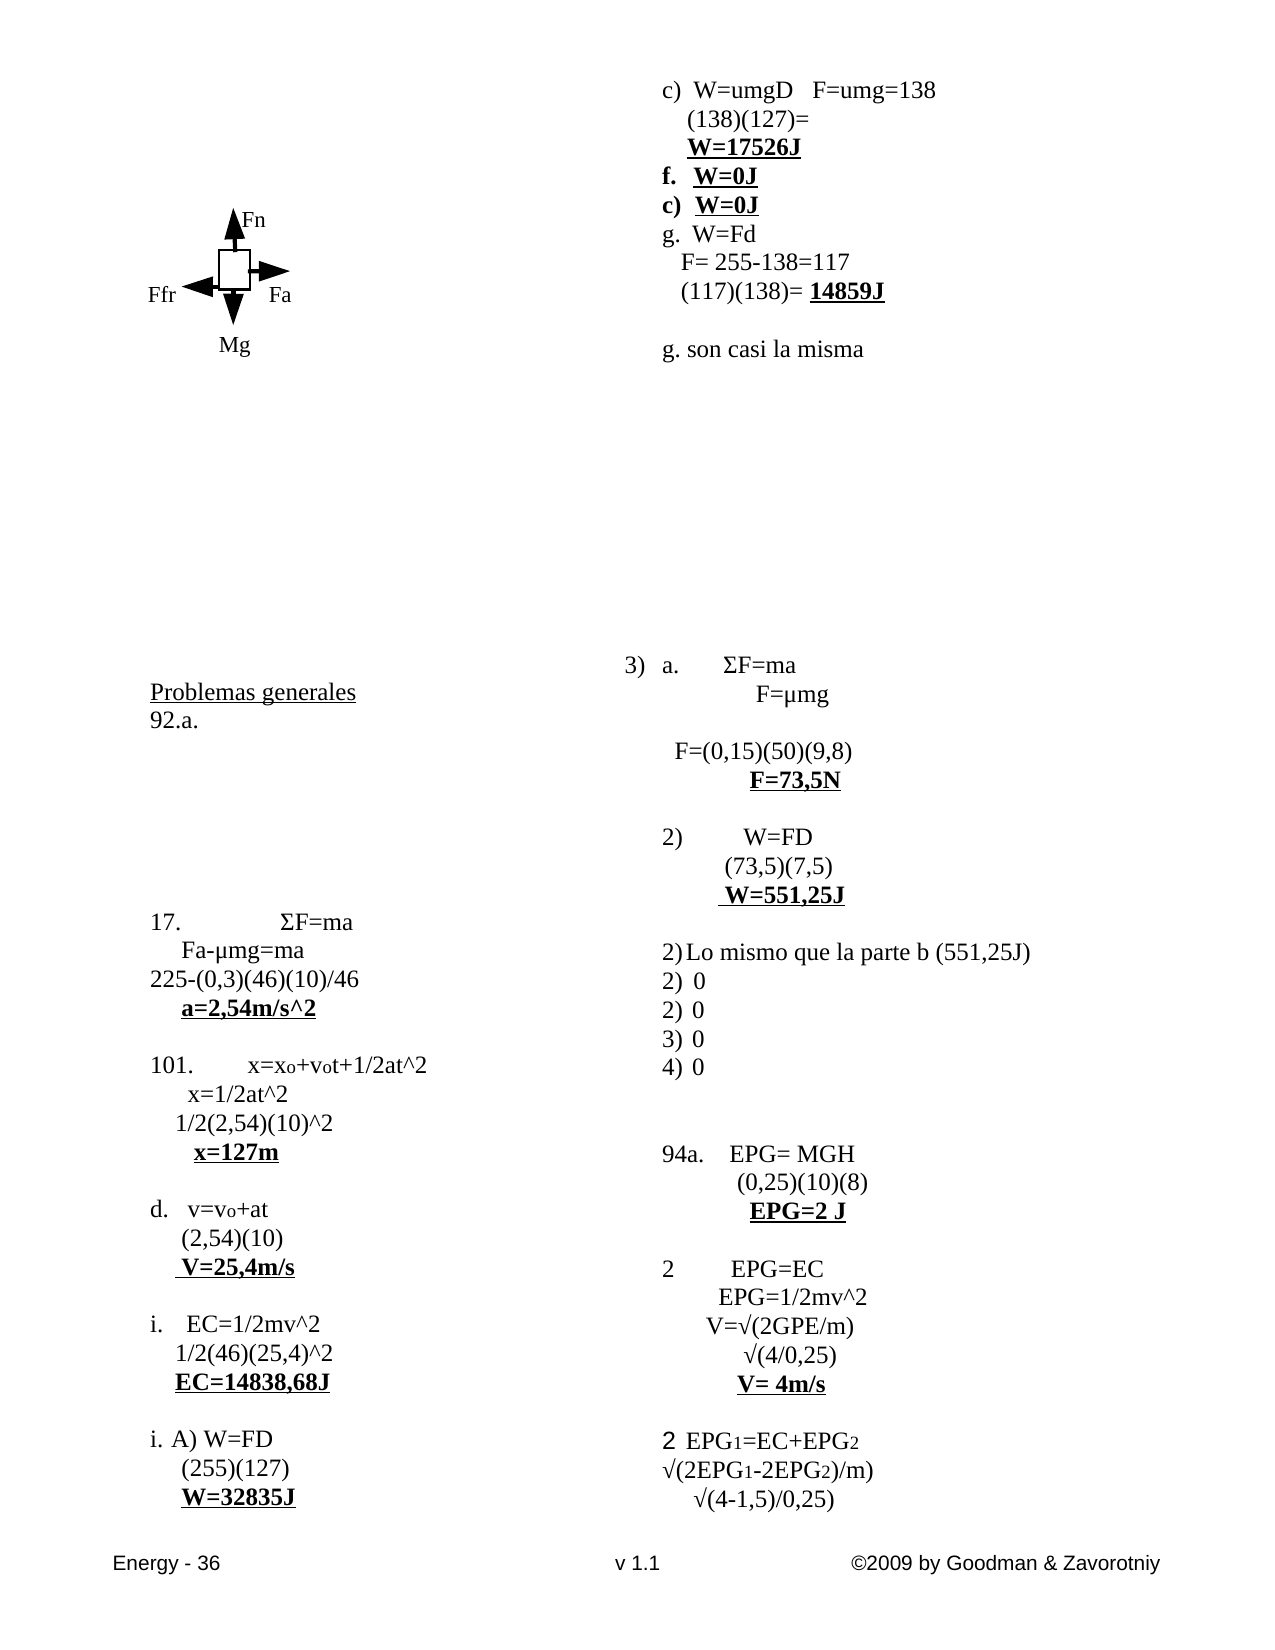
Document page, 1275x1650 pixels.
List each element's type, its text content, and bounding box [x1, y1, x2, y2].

text √(2EPG1-2EPG2)/m) [662, 1455, 1125, 1484]
list ΣF=ma [150, 907, 613, 935]
text 1/2(46)(25,4)^2 [150, 1338, 613, 1367]
list 0 [662, 1024, 1125, 1052]
text 225-(0,3)(46)(10)/46 [150, 964, 613, 993]
text F=(0,15)(50)(9,8) [662, 736, 1125, 765]
text √(4-1,5)/0,25) [662, 1484, 1125, 1513]
text W=32835J [150, 1482, 613, 1510]
text (0,25)(10)(8) [662, 1167, 1125, 1196]
list W=Fd [662, 219, 1125, 247]
text V=√(2GPE/m) [662, 1311, 1125, 1340]
list 0 [662, 1052, 1125, 1081]
text Problemas generales [150, 677, 613, 705]
text g. son casi la misma [662, 334, 1125, 362]
text F=73,5N [662, 765, 1125, 794]
text √(4/0,25) [662, 1340, 1125, 1369]
text (255)(127) [150, 1453, 613, 1482]
text d. v=vo+at [150, 1194, 613, 1223]
list Lo mismo que la parte b (551,25J) [662, 937, 1125, 966]
text (73,5)(7,5) [662, 851, 1125, 880]
list EC=1/2mv^2 [150, 1309, 613, 1338]
text 1/2(2,54)(10)^2 [150, 1108, 613, 1137]
text F= 255-138=117 [662, 247, 1125, 276]
text (138)(127)= [662, 104, 1125, 132]
text x=127m [150, 1137, 613, 1165]
text x=1/2at^2 [150, 1079, 613, 1108]
list 0 [662, 966, 1125, 995]
list x=xo+vot+1/2at^2 [150, 1050, 613, 1079]
text (117)(138)= 14859J [662, 276, 1125, 305]
list W=0J [662, 161, 1125, 190]
list EPG1=EC+EPG2 [662, 1426, 1125, 1455]
text 94a. EPG= MGH [662, 1139, 1125, 1167]
list W=FD [662, 822, 1125, 851]
text W=551,25J [662, 880, 1125, 909]
list a. ΣF=ma [637, 650, 1125, 679]
text W=17526J [662, 132, 1125, 161]
text F=μmg [662, 679, 1125, 707]
text EPG=1/2mv^2 [662, 1282, 1125, 1311]
text 92.a. [150, 705, 613, 734]
text V=25,4m/s [150, 1252, 613, 1280]
text V= 4m/s [662, 1369, 1125, 1397]
list EPG=EC [662, 1254, 1125, 1282]
list W=umgD F=umg=138 [662, 75, 1125, 104]
text Fa-μmg=ma [150, 935, 613, 964]
list W=0J [662, 190, 1125, 219]
text EC=14838,68J [150, 1367, 613, 1395]
text a=2,54m/s^2 [150, 993, 613, 1022]
list 0 [662, 995, 1125, 1024]
text EPG=2 J [662, 1196, 1125, 1225]
text (2,54)(10) [150, 1223, 613, 1252]
list A) W=FD [150, 1424, 613, 1453]
